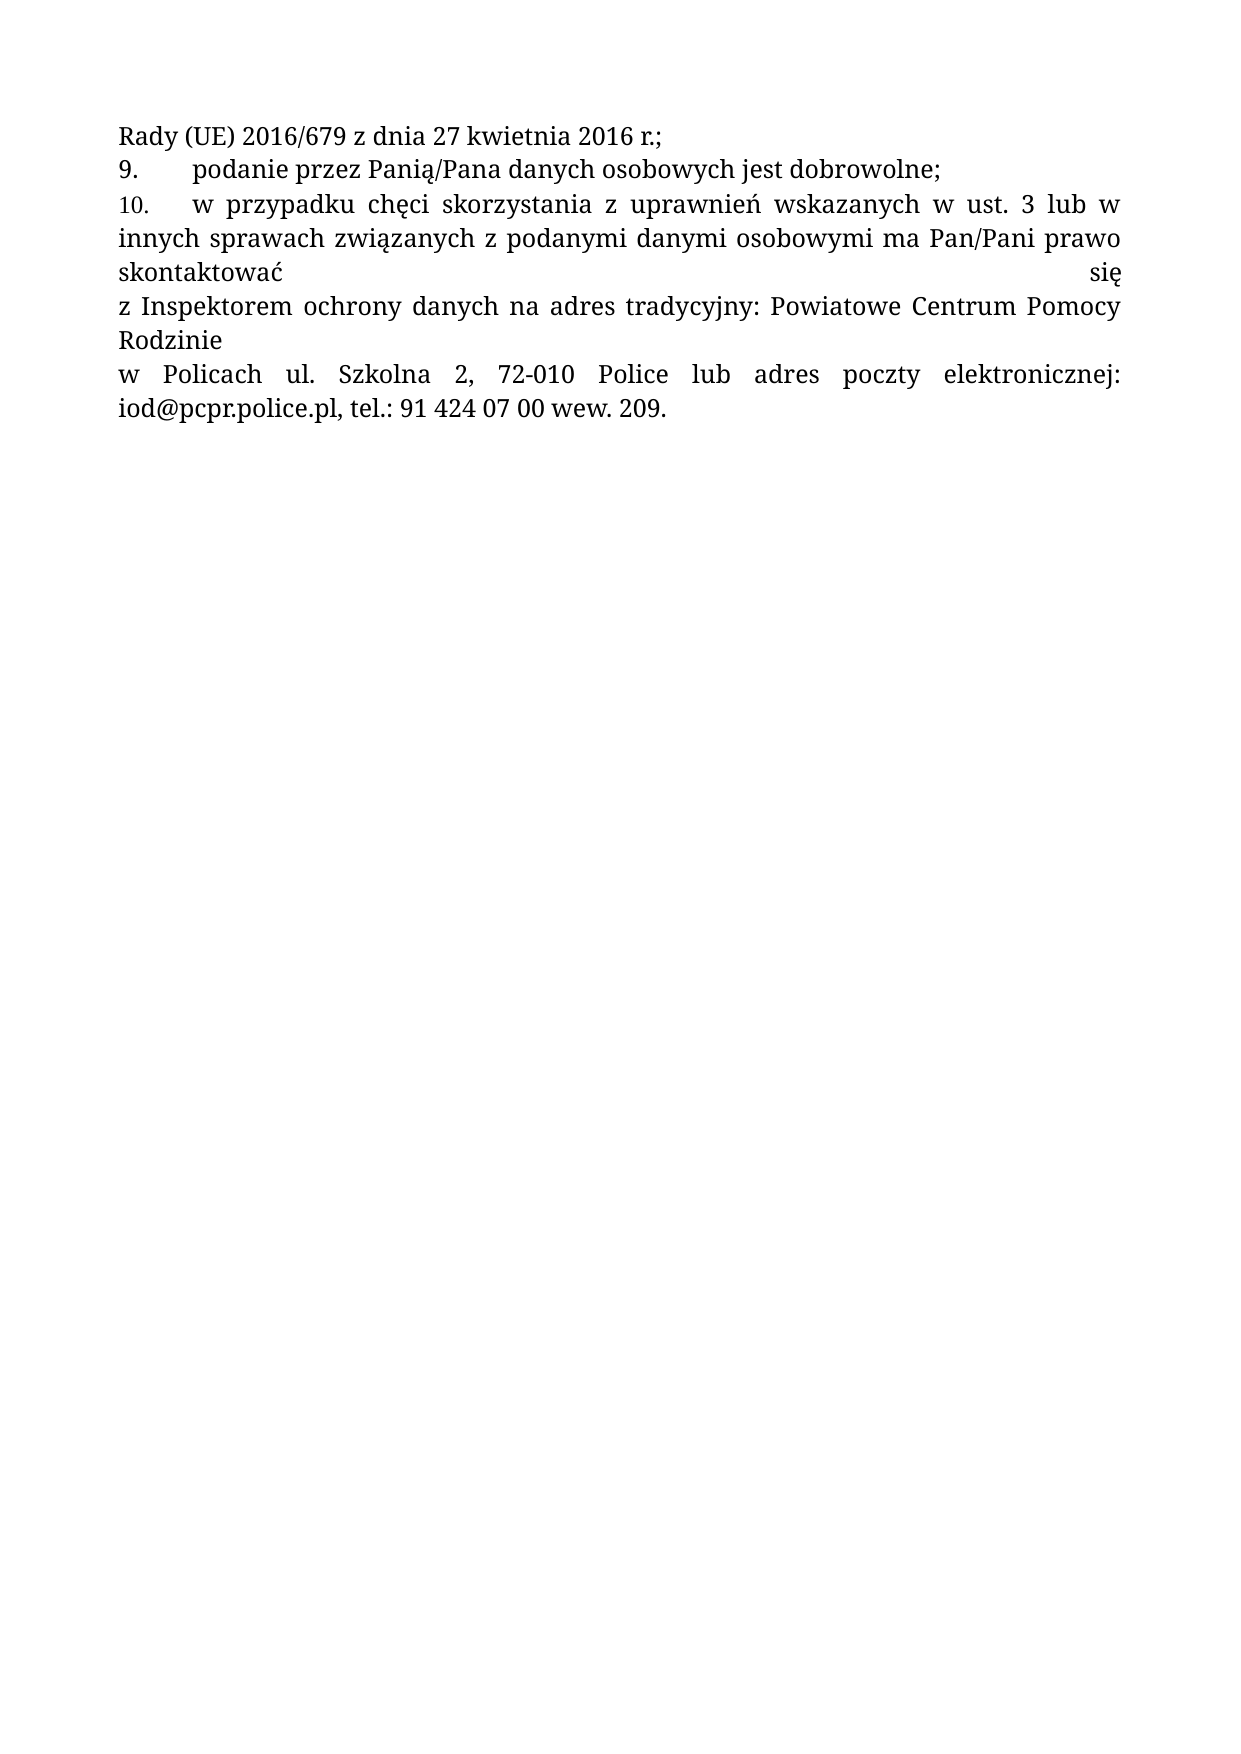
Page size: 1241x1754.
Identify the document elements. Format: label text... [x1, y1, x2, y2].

list w przypadku chęci skorzystania z uprawnień wskazanych w ust. 3 lub w innych sprawach związanych z podanymi danymi osobowymi ma Pan/Pani prawo skontaktować się z Inspektorem ochrony danych na adres tradycyjny: Powiatowe Centrum Pomocy Rodzinie w Policach ul. Szkolna 2, 72-010 Police lub adres poczty elektronicznej: iod@pcpr.police.pl, tel.: 91 424 07 00 wew. 209. [118, 186, 1122, 425]
list podanie przez Panią/Pana danych osobowych jest dobrowolne; [118, 152, 1122, 186]
list Rady (UE) 2016/679 z dnia 27 kwietnia 2016 r.; [118, 118, 1122, 152]
